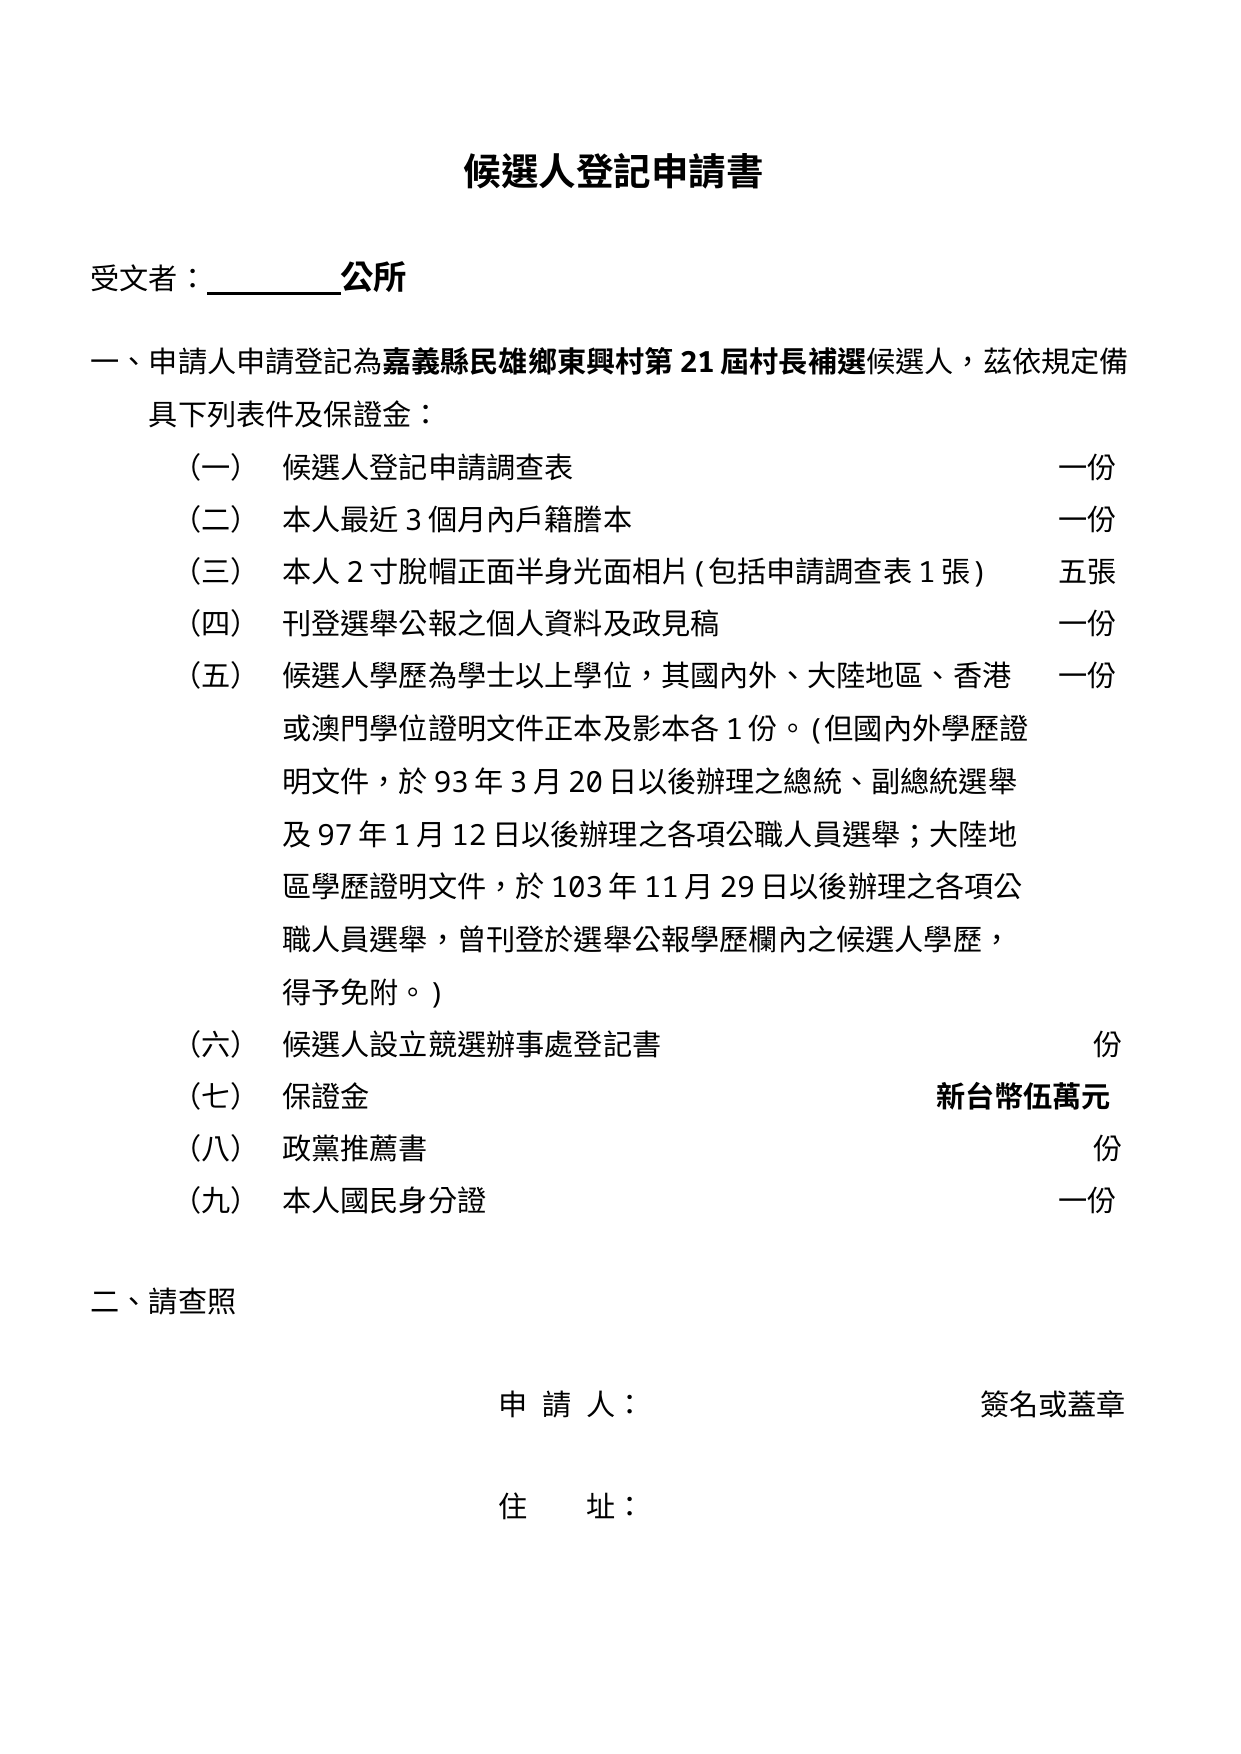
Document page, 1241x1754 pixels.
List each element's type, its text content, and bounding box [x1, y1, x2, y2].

table_header （一） [161, 445, 271, 497]
table_cell 一份 [1047, 1178, 1158, 1229]
text 申 請 人： 簽名或蓋章 [499, 1381, 1136, 1424]
table_cell （九） [161, 1178, 271, 1229]
text 受文者： 公所 [90, 261, 1136, 297]
table_cell 一份 [1047, 601, 1158, 652]
table_cell 五張 [1047, 549, 1158, 601]
table_cell （八） [161, 1126, 271, 1178]
table_cell 本人國民身分證 [271, 1178, 1047, 1229]
table_cell 刊登選舉公報之個人資料及政見稿 [271, 601, 1047, 652]
text 一、申請人申請登記為嘉義縣民雄鄉東興村第21屆村長補選候選人，茲依規定備具下列表件及保證金： [90, 339, 1136, 434]
table_cell （五） [161, 653, 271, 1022]
table_cell 本人最近3個月內戶籍謄本 [271, 497, 1047, 549]
table_cell 候選人學歷為學士以上學位，其國內外、大陸地區、香港或澳門學位證明文件正本及影本各1份。(但國內外學歷證明文件，於93年3月20日以後辦理之總統、副總統選舉及97年1月12日以後辦理之各項公職人員選舉；大陸地區學歷證明文件，於103年11月29日以後辦理之各項公職人員選舉，曾刊登於選舉公報學歷欄內之候選人學歷，得予免附。) [271, 653, 1047, 1022]
table_cell 本人2寸脫帽正面半身光面相片(包括申請調查表1張) [271, 549, 1047, 601]
table_header 候選人登記申請調查表 [271, 445, 1047, 497]
table_cell （六） [161, 1022, 271, 1074]
table_cell 份 [1047, 1022, 1158, 1074]
table_cell 份 [1047, 1126, 1158, 1178]
table_header 一份 [1047, 445, 1158, 497]
table_cell 一份 [1047, 497, 1158, 549]
table_cell （四） [161, 601, 271, 652]
text 住 址： [499, 1484, 1136, 1526]
table_cell 政黨推薦書 [271, 1126, 1047, 1178]
text 二、請查照 [90, 1279, 1136, 1321]
table_cell （七） [161, 1074, 271, 1126]
table_cell 一份 [1047, 653, 1158, 1022]
table_cell （三） [161, 549, 271, 601]
table_cell 保證金 [271, 1074, 924, 1126]
table_cell 新台幣伍萬元 [925, 1074, 1158, 1126]
table_cell （二） [161, 497, 271, 549]
table_cell 候選人設立競選辦事處登記書 [271, 1022, 1047, 1074]
text 候選人登記申請書 [90, 142, 1136, 196]
